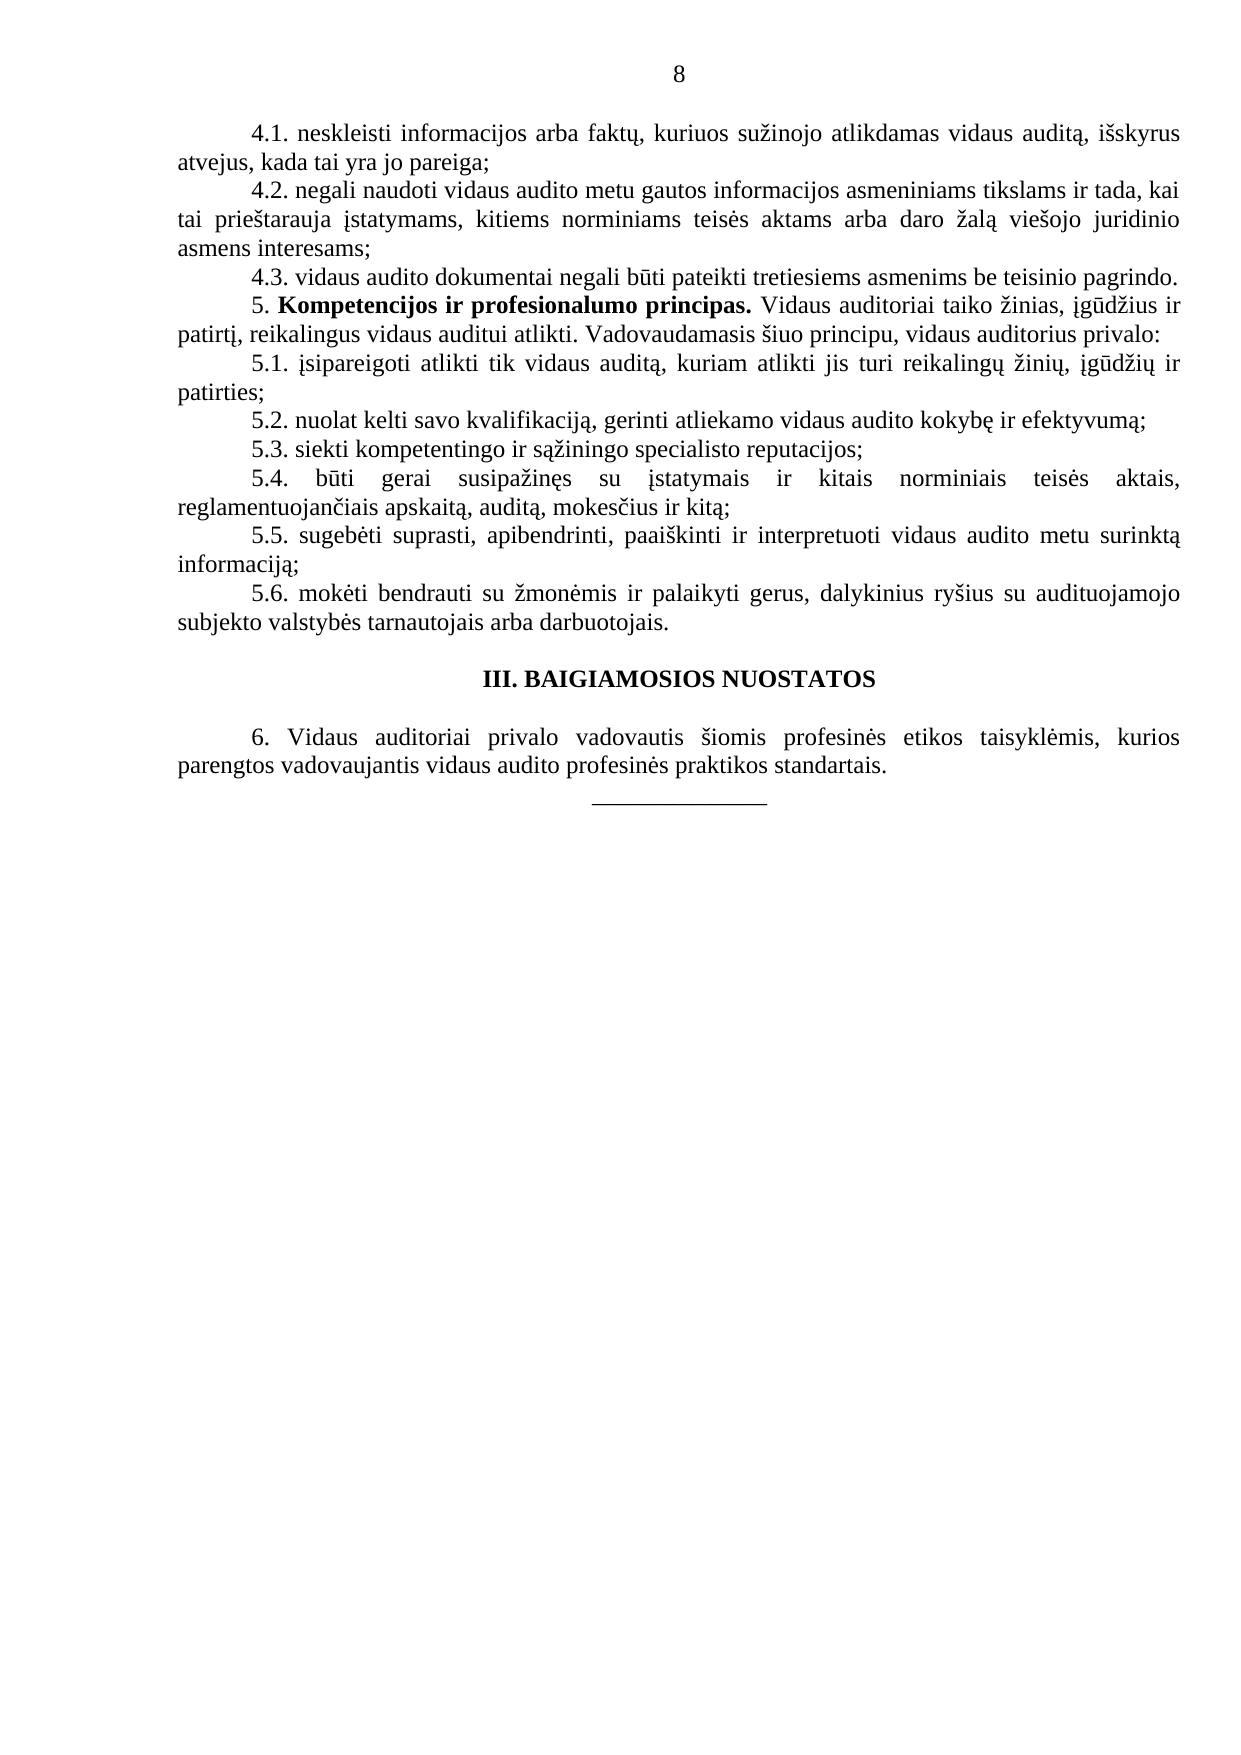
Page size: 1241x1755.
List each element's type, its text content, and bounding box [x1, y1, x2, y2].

text 5.2. nuolat kelti savo kvalifikaciją, gerinti atliekamo vidaus audito kokybę ir efektyvumą; [177, 406, 1181, 434]
text III. BAIGIAMOSIOS NUOSTATOS [177, 664, 1181, 693]
text 5.1. įsipareigoti atlikti tik vidaus auditą, kuriam atlikti jis turi reikalingų žinių, įgūdžių ir patirties; [177, 348, 1181, 406]
text 4.1. neskleisti informacijos arba faktų, kuriuos sužinojo atlikdamas vidaus auditą, išskyrus atvejus, kada tai yra jo pareiga; [177, 118, 1181, 176]
text 4.3. vidaus audito dokumentai negali būti pateikti tretiesiems asmenims be teisinio pagrindo. [177, 262, 1181, 291]
text 4.2. negali naudoti vidaus audito metu gautos informacijos asmeniniams tikslams ir tada, kai tai prieštarauja įstatymams, kitiems norminiams teisės aktams arba daro žalą viešojo juridinio asmens interesams; [177, 176, 1181, 262]
text 6. Vidaus auditoriai privalo vadovautis šiomis profesinės etikos taisyklėmis, kurios parengtos vadovaujantis vidaus audito profesinės praktikos standartais. [177, 722, 1181, 779]
text 5.6. mokėti bendrauti su žmonėmis ir palaikyti gerus, dalykinius ryšius su audituojamojo subjekto valstybės tarnautojais arba darbuotojais. [177, 578, 1181, 636]
text 5.5. sugebėti suprasti, apibendrinti, paaiškinti ir interpretuoti vidaus audito metu surinktą informaciją; [177, 521, 1181, 578]
text 5.4. būti gerai susipažinęs su įstatymais ir kitais norminiais teisės aktais, reglamentuojančiais apskaitą, auditą, mokesčius ir kitą; [177, 463, 1181, 521]
text ______________ [177, 779, 1181, 808]
text 5. Kompetencijos ir profesionalumo principas. Vidaus auditoriai taiko žinias, įgūdžius ir patirtį, reikalingus vidaus auditui atlikti. Vadovaudamasis šiuo principu, vidaus auditorius privalo: [177, 291, 1181, 348]
text 5.3. siekti kompetentingo ir sąžiningo specialisto reputacijos; [177, 434, 1181, 463]
